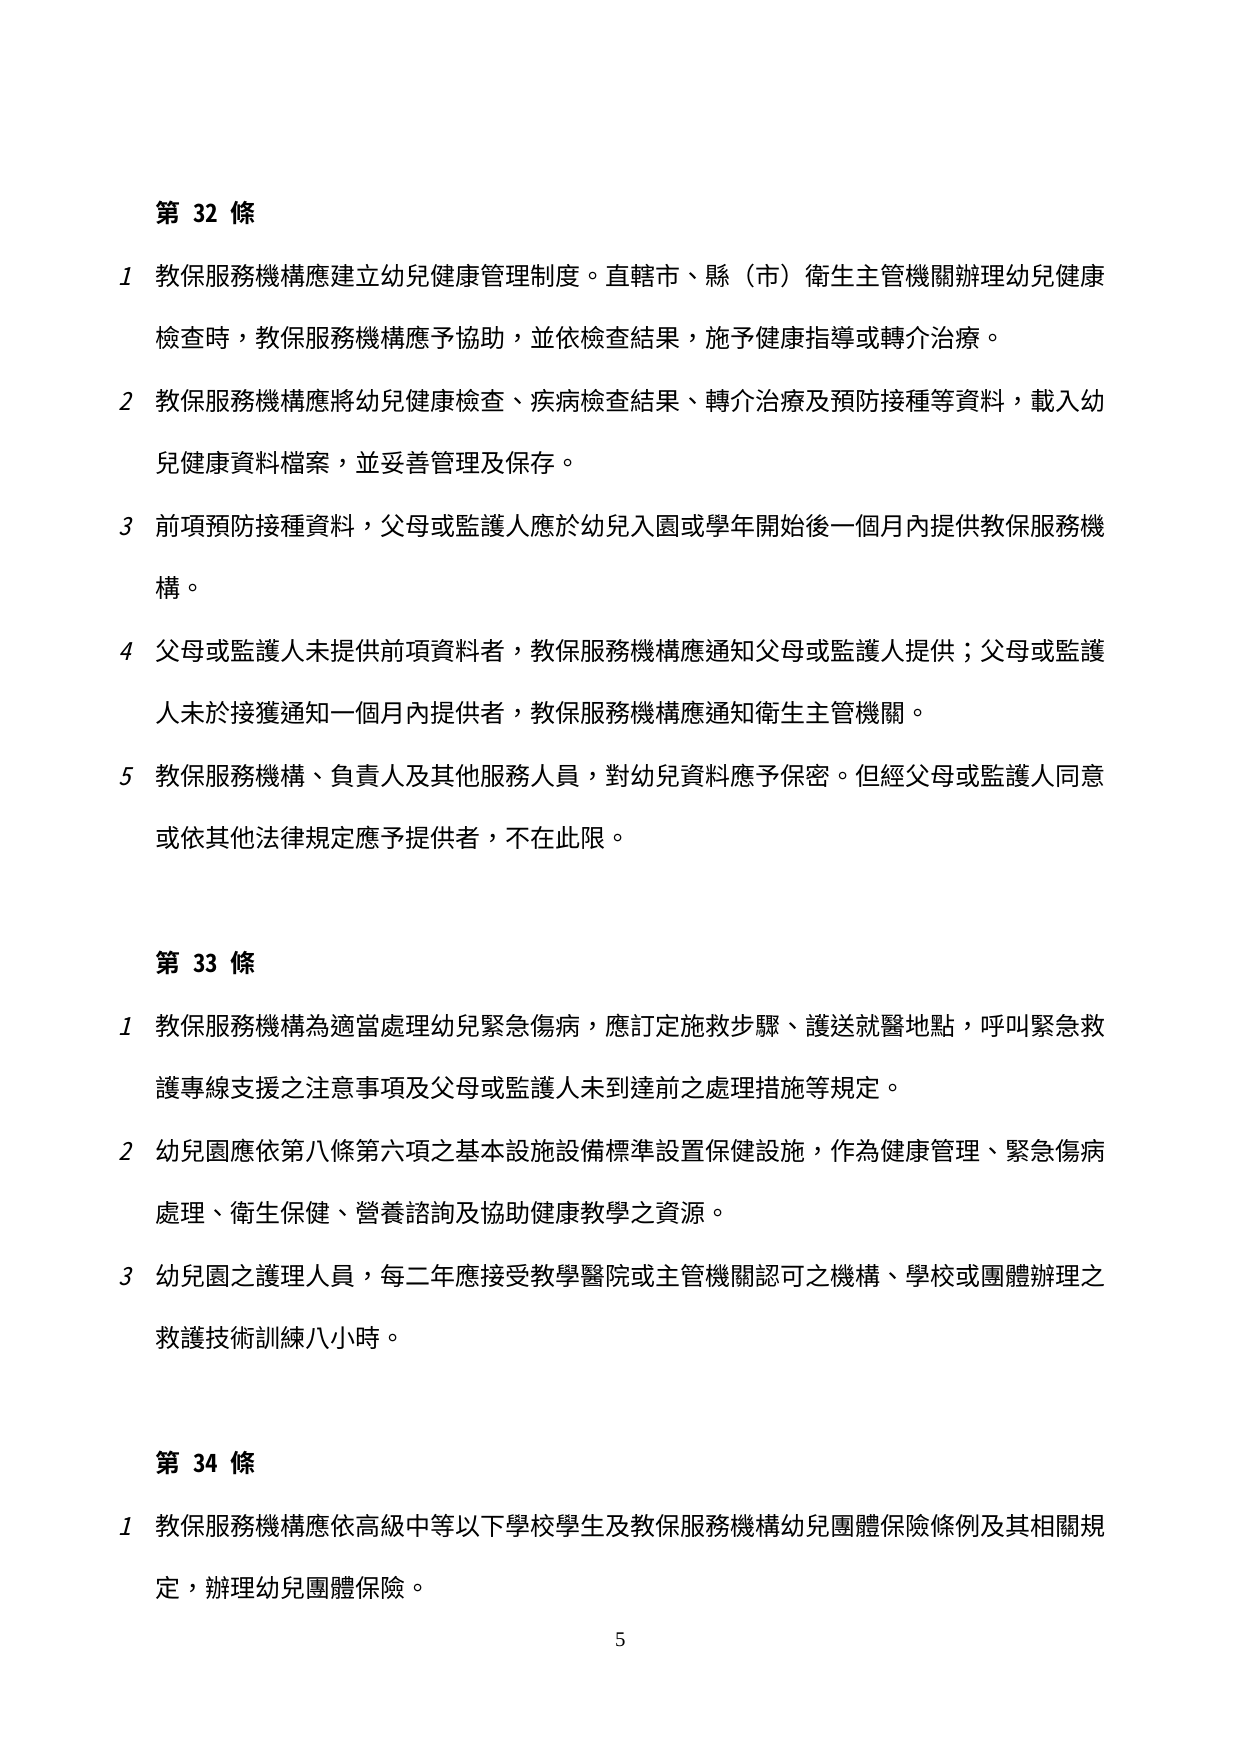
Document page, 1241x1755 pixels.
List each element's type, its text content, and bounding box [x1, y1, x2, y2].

text 第 34 條 [156, 1420, 1122, 1483]
text 5 教保服務機構、負責人及其他服務人員，對幼兒資料應予保密。但經父母或監護人同意或依其他法律規定應予提供者，不在此限。 [118, 733, 1122, 858]
text 第 32 條 [156, 170, 1122, 233]
text 1 教保服務機構應依高級中等以下學校學生及教保服務機構幼兒團體保險條例及其相關規定，辦理幼兒團體保險。 [118, 1483, 1122, 1608]
text 2 教保服務機構應將幼兒健康檢查、疾病檢查結果、轉介治療及預防接種等資料，載入幼兒健康資料檔案，並妥善管理及保存。 [118, 358, 1122, 483]
text 2 幼兒園應依第八條第六項之基本設施設備標準設置保健設施，作為健康管理、緊急傷病處理、衛生保健、營養諮詢及協助健康教學之資源。 [118, 1108, 1122, 1233]
text 4 父母或監護人未提供前項資料者，教保服務機構應通知父母或監護人提供；父母或監護人未於接獲通知一個月內提供者，教保服務機構應通知衛生主管機關。 [118, 608, 1122, 733]
text 3 前項預防接種資料，父母或監護人應於幼兒入園或學年開始後一個月內提供教保服務機構。 [118, 483, 1122, 608]
text 第 33 條 [156, 920, 1122, 983]
text 1 教保服務機構應建立幼兒健康管理制度。直轄市、縣（市）衛生主管機關辦理幼兒健康檢查時，教保服務機構應予協助，並依檢查結果，施予健康指導或轉介治療。 [118, 233, 1122, 358]
text 3 幼兒園之護理人員，每二年應接受教學醫院或主管機關認可之機構、學校或團體辦理之救護技術訓練八小時。 [118, 1233, 1122, 1358]
text 1 教保服務機構為適當處理幼兒緊急傷病，應訂定施救步驟、護送就醫地點，呼叫緊急救護專線支援之注意事項及父母或監護人未到達前之處理措施等規定。 [118, 983, 1122, 1108]
